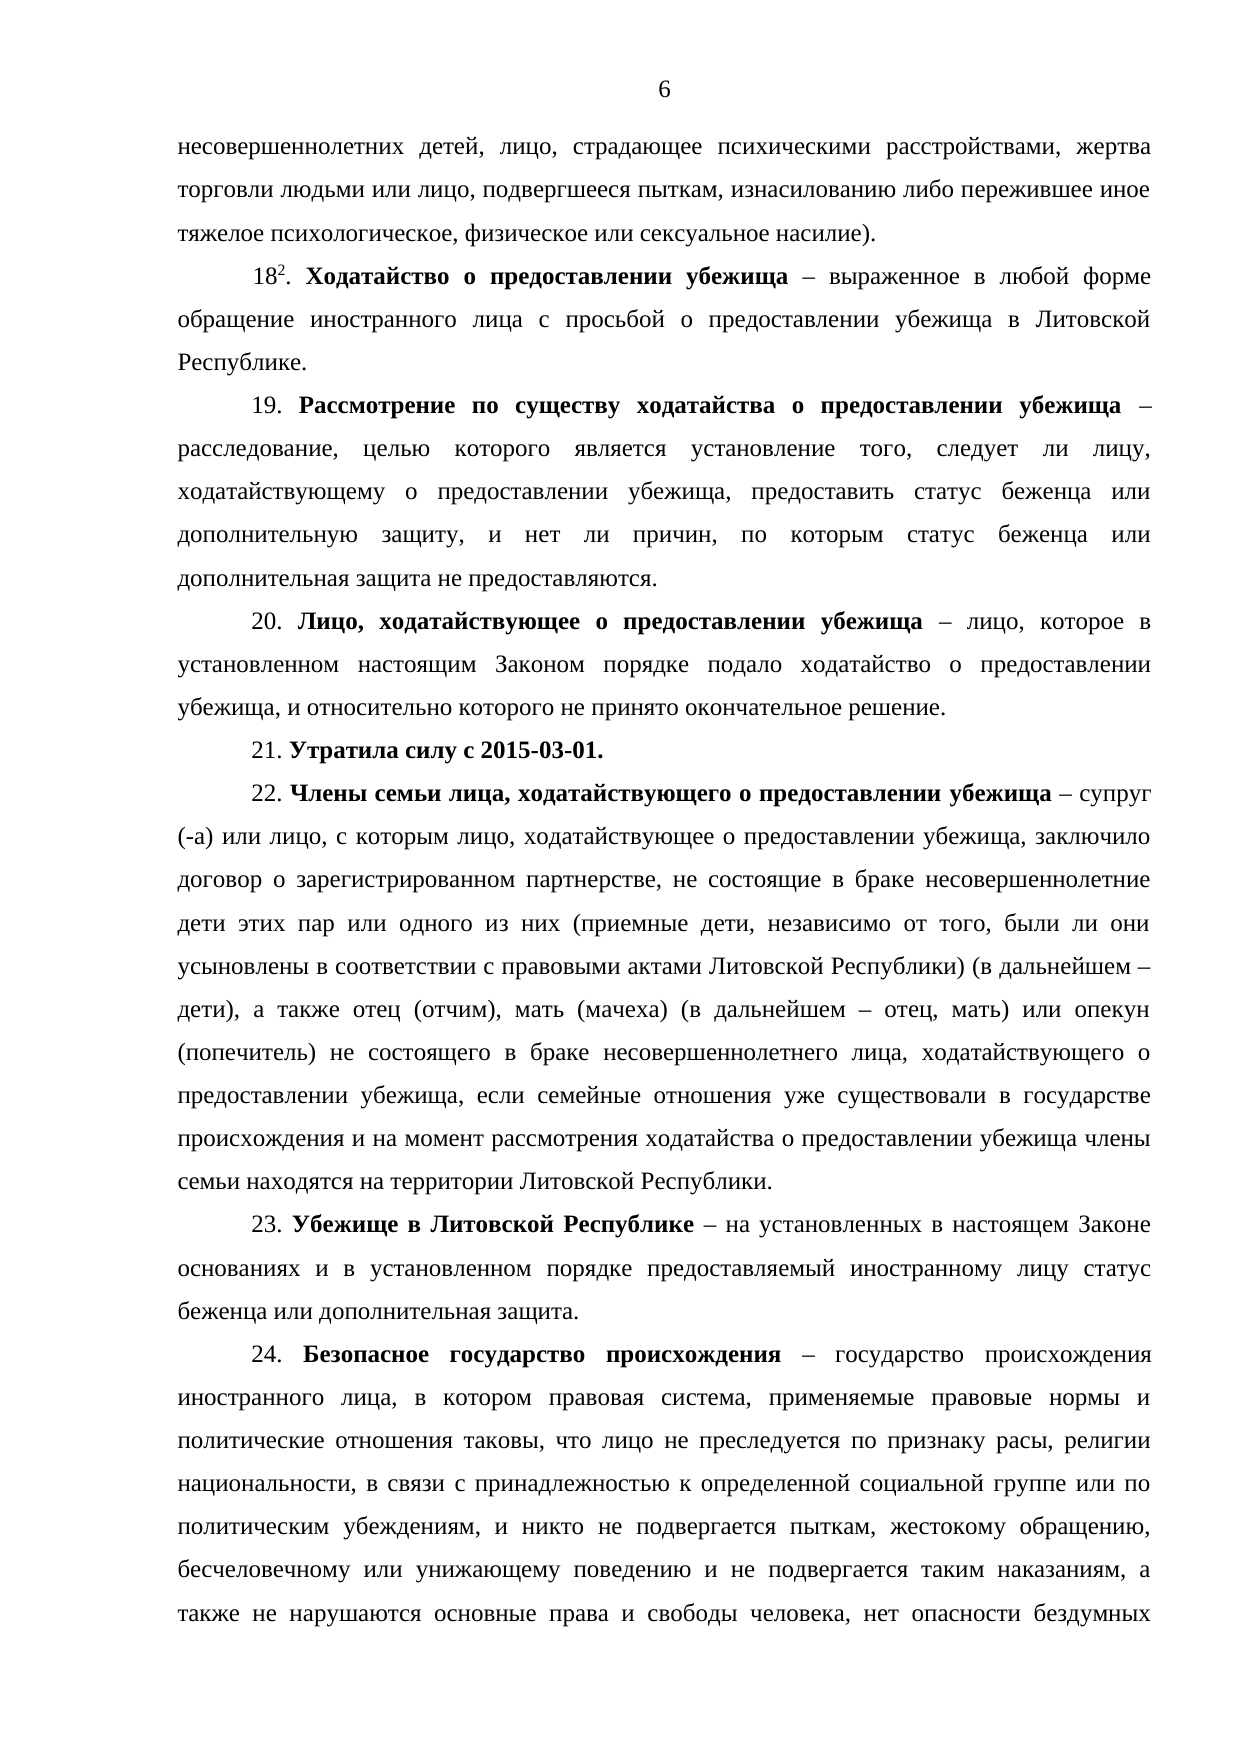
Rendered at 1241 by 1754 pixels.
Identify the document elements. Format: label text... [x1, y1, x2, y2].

text 19. Рассмотрение по существу ходатайства о предоставлении убежища – расследование, целью которого является установление того, следует ли лицу, ходатайствующему о предоставлении убежища, предоставить статус беженца или дополнительную защиту, и нет ли причин, по которым статус беженца или дополнительная защита не предоставляются. [177, 390, 1152, 591]
text 21. Утратила силу с 2015-03-01. [177, 735, 1152, 764]
text 20. Лицо, ходатайствующее о предоставлении убежища – лицо, которое в установленном настоящим Законом порядке подало ходатайство о предоставлении убежища, и относительно которого не принято окончательное решение. [177, 606, 1152, 721]
text 24. Безопасное государство происхождения – государство происхождения иностранного лица, в котором правовая система, применяемые правовые нормы и политические отношения таковы, что лицо не преследуется по признаку расы, религии национальности, в связи с принадлежностью к определенной социальной группе или по политическим убеждениям, и никто не подвергается пыткам, жестокому обращению, бесчеловечному или унижающему поведению и не подвергается таким наказаниям, а также не нарушаются основные права и свободы человека, нет опасности бездумных [177, 1339, 1152, 1626]
text 182. Ходатайство о предоставлении убежища – выраженное в любой форме обращение иностранного лица с просьбой о предоставлении убежища в Литовской Республике. [177, 261, 1152, 376]
text 23. Убежище в Литовской Республике – на установленных в настоящем Законе основаниях и в установленном порядке предоставляемый иностранному лицу статус беженца или дополнительная защита. [177, 1209, 1152, 1324]
text несовершеннолетних детей, лицо, страдающее психическими расстройствами, жертва торговли людьми или лицо, подвергшееся пыткам, изнасилованию либо пережившее иное тяжелое психологическое, физическое или сексуальное насилие). [177, 131, 1152, 246]
text 22. Члены семьи лица, ходатайствующего о предоставлении убежища – супруг (-а) или лицо, с которым лицо, ходатайствующее о предоставлении убежища, заключило договор о зарегистрированном партнерстве, не состоящие в браке несовершеннолетние дети этих пар или одного из них (приемные дети, независимо от того, были ли они усыновлены в соответствии с правовыми актами Литовской Республики) (в дальнейшем – дети), а также отец (отчим), мать (мачеха) (в дальнейшем – отец, мать) или опекун (попечитель) не состоящего в браке несовершеннолетнего лица, ходатайствующего о предоставлении убежища, если семейные отношения уже существовали в государстве происхождения и на момент рассмотрения ходатайства о предоставлении убежища члены семьи находятся на территории Литовской Республики. [177, 778, 1152, 1195]
